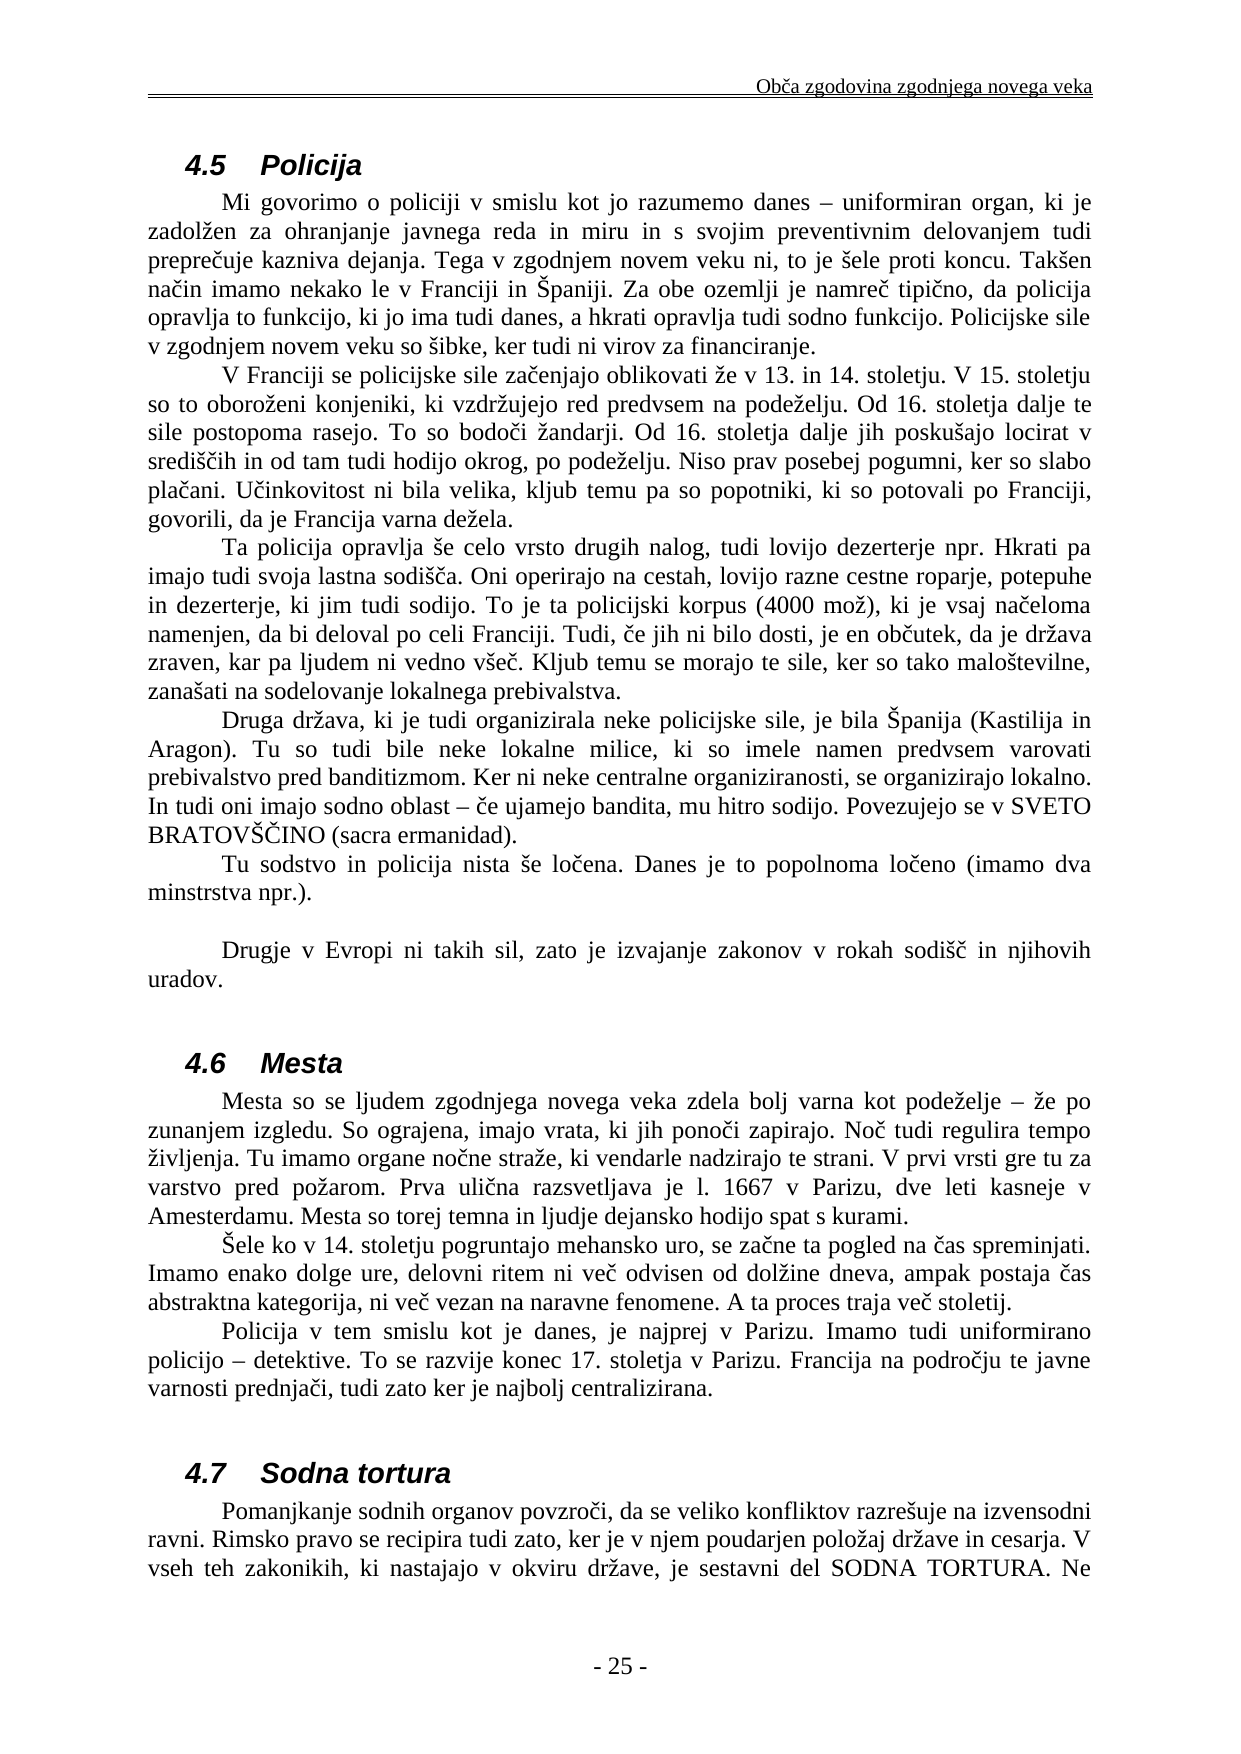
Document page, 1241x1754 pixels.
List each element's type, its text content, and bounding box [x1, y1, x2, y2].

subtitle Sodna tortura [185, 1456, 1093, 1489]
text Druga država, ki je tudi organizirala neke policijske sile, je bila Španija (Kastilija in Aragon). Tu so tudi bile neke lokalne milice, ki so imele namen predvsem varovati prebivalstvo pred banditizmom. Ker ni neke centralne organiziranosti, se organizirajo lokalno. In tudi oni imajo sodno oblast – če ujamejo bandita, mu hitro sodijo. Povezujejo se v SVETO BRATOVŠČINO (sacra ermanidad). [148, 705, 1093, 849]
text Tu sodstvo in policija nista še ločena. Danes je to popolnoma ločeno (imamo dva minstrstva npr.). [148, 849, 1093, 906]
text Mesta so se ljudem zgodnjega novega veka zdela bolj varna kot podeželje – že po zunanjem izgledu. So ograjena, imajo vrata, ki jih ponoči zapirajo. Noč tudi regulira tempo življenja. Tu imamo organe nočne straže, ki vendarle nadzirajo te strani. V prvi vrsti gre tu za varstvo pred požarom. Prva ulična razsvetljava je l. 1667 v Parizu, dve leti kasneje v Amesterdamu. Mesta so torej temna in ljudje dejansko hodijo spat s kurami. [148, 1086, 1093, 1230]
text Pomanjkanje sodnih organov povzroči, da se veliko konfliktov razrešuje na izvensodni ravni. Rimsko pravo se recipira tudi zato, ker je v njem poudarjen položaj države in cesarja. V vseh teh zakonikih, ki nastajajo v okviru države, je sestavni del SODNA TORTURA. Ne [148, 1496, 1093, 1582]
text Drugje v Evropi ni takih sil, zato je izvajanje zakonov v rokah sodišč in njihovih uradov. [148, 935, 1093, 992]
text Mi govorimo o policiji v smislu kot jo razumemo danes – uniformiran organ, ki je zadolžen za ohranjanje javnega reda in miru in s svojim preventivnim delovanjem tudi preprečuje kazniva dejanja. Tega v zgodnjem novem veku ni, to je šele proti koncu. Takšen način imamo nekako le v Franciji in Španiji. Za obe ozemlji je namreč tipično, da policija opravlja to funkcijo, ki jo ima tudi danes, a hkrati opravlja tudi sodno funkcijo. Policijske sile v zgodnjem novem veku so šibke, ker tudi ni virov za financiranje. [148, 187, 1093, 360]
subtitle Policija [185, 148, 1093, 181]
text V Franciji se policijske sile začenjajo oblikovati že v 13. in 14. stoletju. V 15. stoletju so to oboroženi konjeniki, ki vzdržujejo red predvsem na podeželju. Od 16. stoletja dalje te sile postopoma rasejo. To so bodoči žandarji. Od 16. stoletja dalje jih poskušajo locirat v središčih in od tam tudi hodijo okrog, po podeželju. Niso prav posebej pogumni, ker so slabo plačani. Učinkovitost ni bila velika, kljub temu pa so popotniki, ki so potovali po Franciji, govorili, da je Francija varna dežela. [148, 360, 1093, 532]
text Ta policija opravlja še celo vrsto drugih nalog, tudi lovijo dezerterje npr. Hkrati pa imajo tudi svoja lastna sodišča. Oni operirajo na cestah, lovijo razne cestne roparje, potepuhe in dezerterje, ki jim tudi sodijo. To je ta policijski korpus (4000 mož), ki je vsaj načeloma namenjen, da bi deloval po celi Franciji. Tudi, če jih ni bilo dosti, je en občutek, da je država zraven, kar pa ljudem ni vedno všeč. Kljub temu se morajo te sile, ker so tako maloštevilne, zanašati na sodelovanje lokalnega prebivalstva. [148, 532, 1093, 705]
text Policija v tem smislu kot je danes, je najprej v Parizu. Imamo tudi uniformirano policijo – detektive. To se razvije konec 17. stoletja v Parizu. Francija na področju te javne varnosti prednjači, tudi zato ker je najbolj centralizirana. [148, 1316, 1093, 1402]
text Šele ko v 14. stoletju pogruntajo mehansko uro, se začne ta pogled na čas spreminjati. Imamo enako dolge ure, delovni ritem ni več odvisen od dolžine dneva, ampak postaja čas abstraktna kategorija, ni več vezan na naravne fenomene. A ta proces traja več stoletij. [148, 1230, 1093, 1316]
subtitle Mesta [185, 1046, 1093, 1080]
